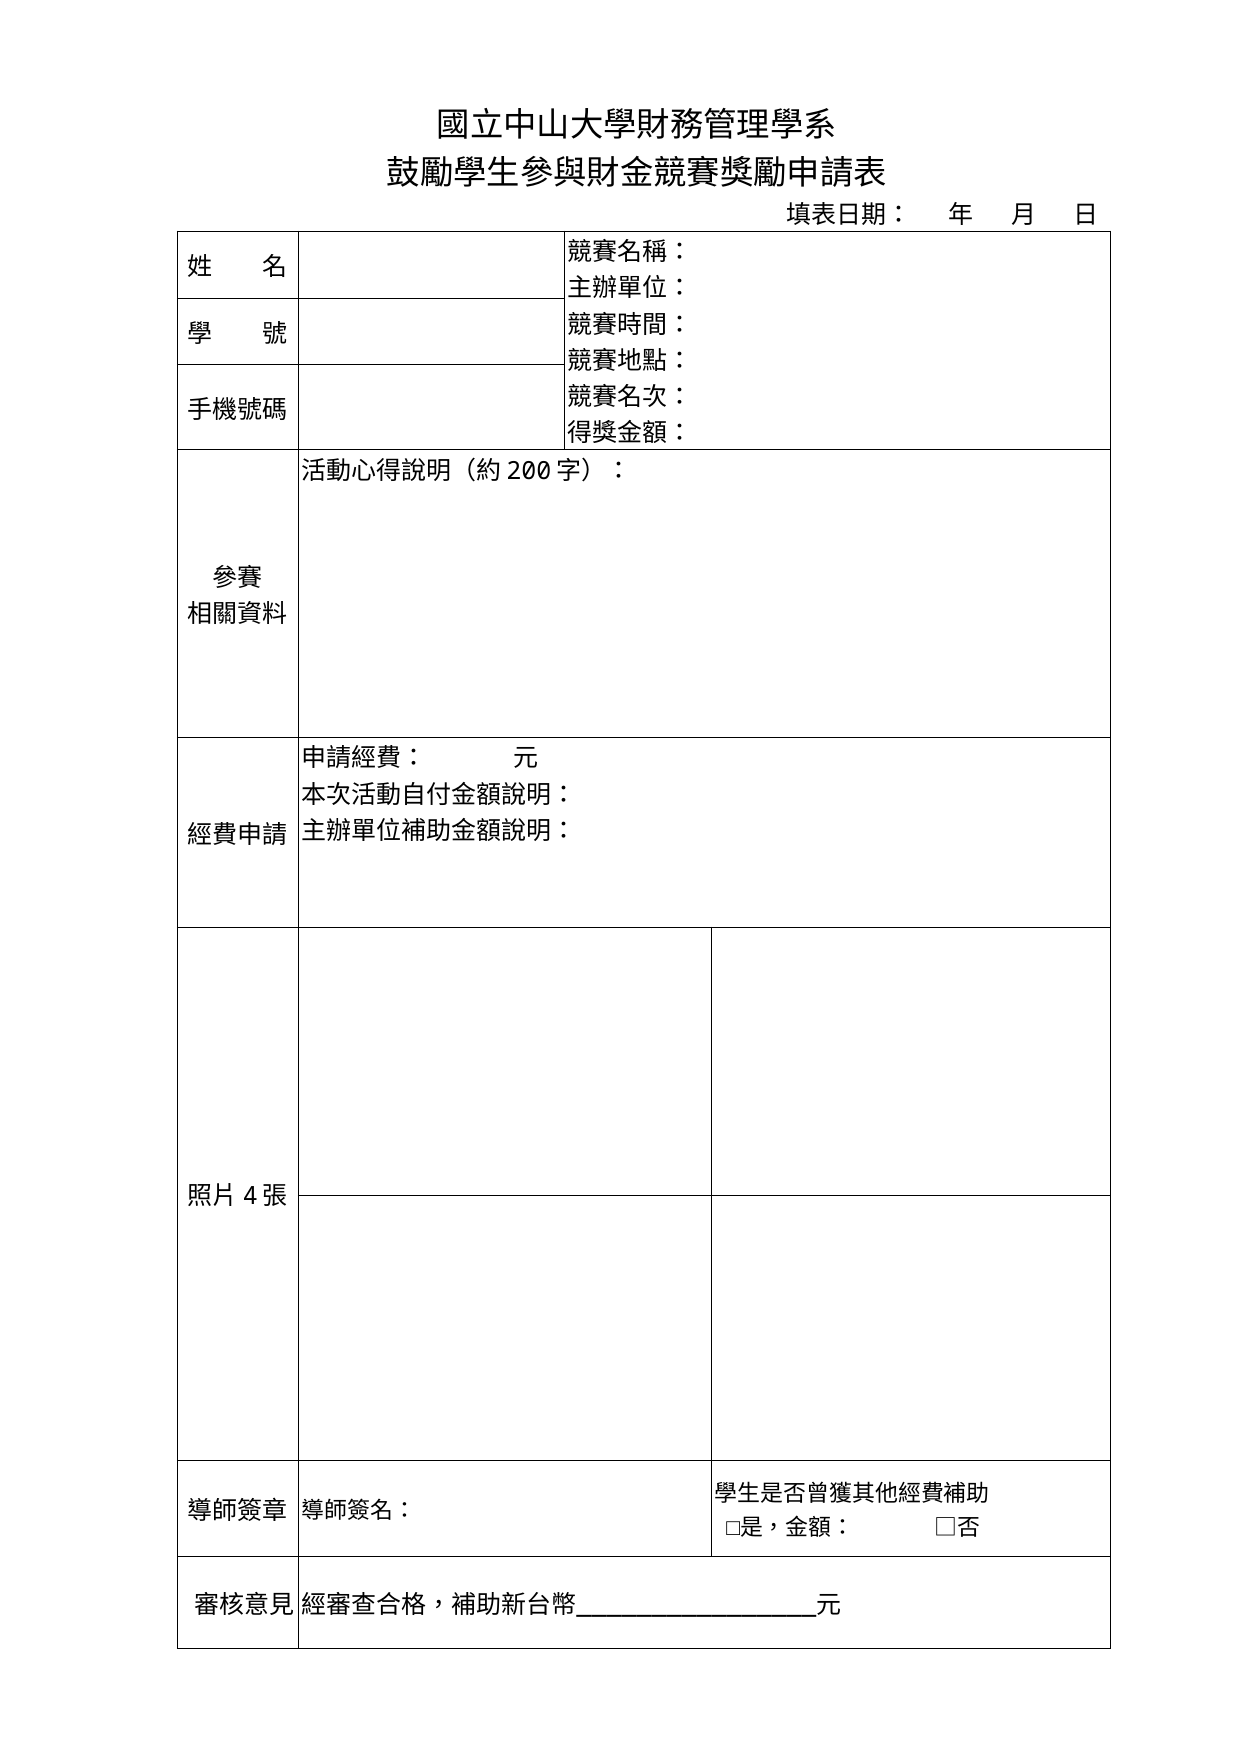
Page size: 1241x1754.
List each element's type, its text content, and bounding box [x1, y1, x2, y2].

table_cell [299, 299, 564, 364]
table_header 姓 名 [178, 232, 298, 297]
table_cell 學 號 [178, 299, 298, 364]
table_cell 學生是否曾獲其他經費補助 □是，金額： □否 [712, 1461, 1110, 1556]
text 填表日期： 年 月 日 [177, 194, 1098, 231]
table_cell 經審查合格，補助新台幣________________元 [299, 1557, 1110, 1648]
table_header 競賽名稱： 主辦單位： 競賽時間： 競賽地點： 競賽名次： 得獎金額： [565, 232, 1110, 449]
table_cell [299, 1196, 711, 1460]
table_cell [712, 1196, 1110, 1460]
table_cell 活動心得說明（約200字）： [299, 450, 1110, 737]
table_cell 經費申請 [178, 738, 298, 927]
table_cell 導師簽章 [178, 1461, 298, 1556]
table_cell [299, 365, 564, 449]
table_cell [299, 928, 711, 1194]
table_cell 導師簽名： [299, 1461, 711, 1556]
text 鼓勵學生參與財金競賽獎勵申請表 [121, 146, 1152, 194]
table_header [299, 232, 564, 297]
table_cell 審核意見 [178, 1557, 298, 1648]
text 國立中山大學財務管理學系 [121, 98, 1152, 146]
table_cell 照片4張 [178, 928, 298, 1460]
table_cell 申請經費： 元 本次活動自付金額說明： 主辦單位補助金額說明： [299, 738, 1110, 927]
table_cell 手機號碼 [178, 365, 298, 449]
table_cell [712, 928, 1110, 1194]
table_cell 參賽 相關資料 [178, 450, 298, 737]
